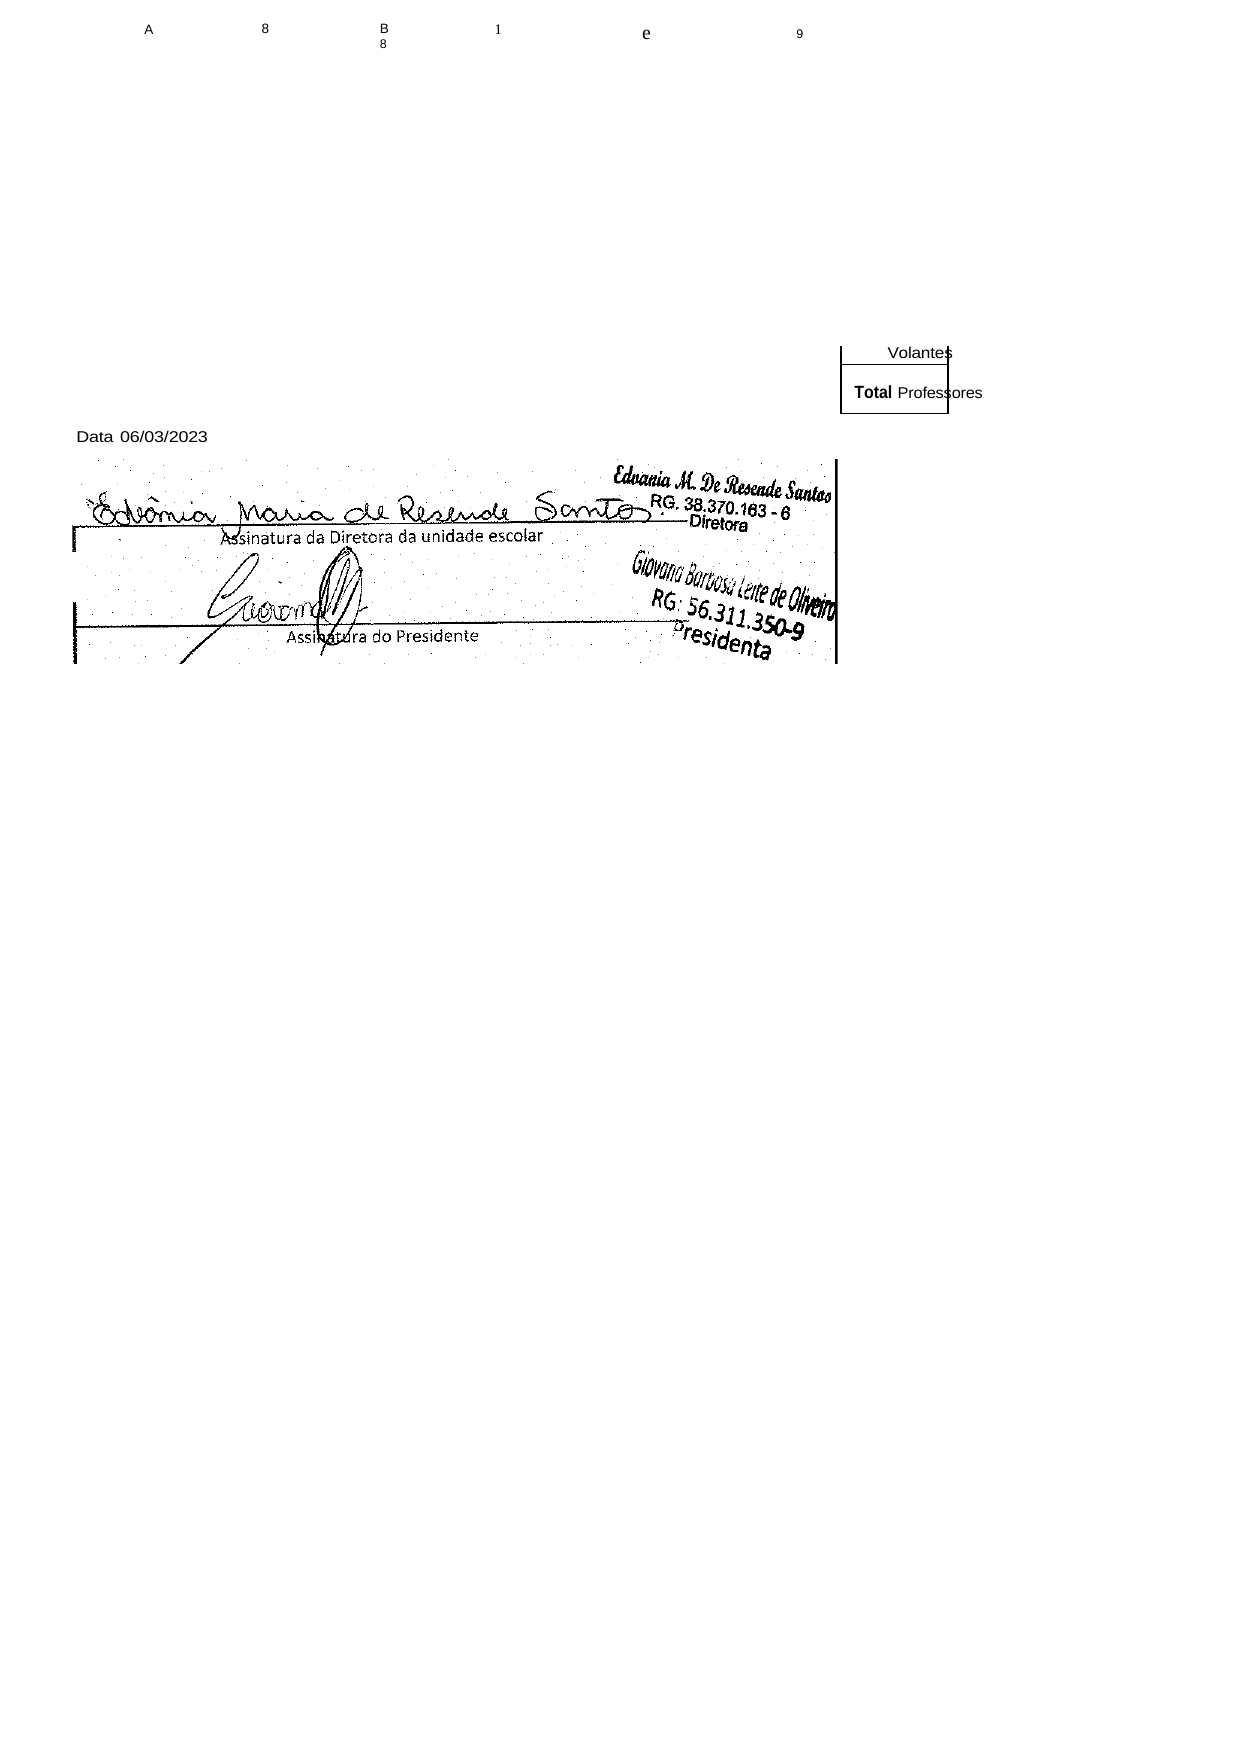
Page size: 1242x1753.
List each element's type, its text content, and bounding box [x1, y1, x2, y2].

text e 9 [642, 21, 947, 44]
text B 8 [379, 21, 396, 52]
table_cell Total Professores [842, 365, 947, 412]
table_header Volantes [842, 346, 947, 364]
subtitle Data 06/03/2023 [76, 427, 947, 445]
text 1 [494, 21, 526, 39]
text A 8 [144, 21, 269, 37]
